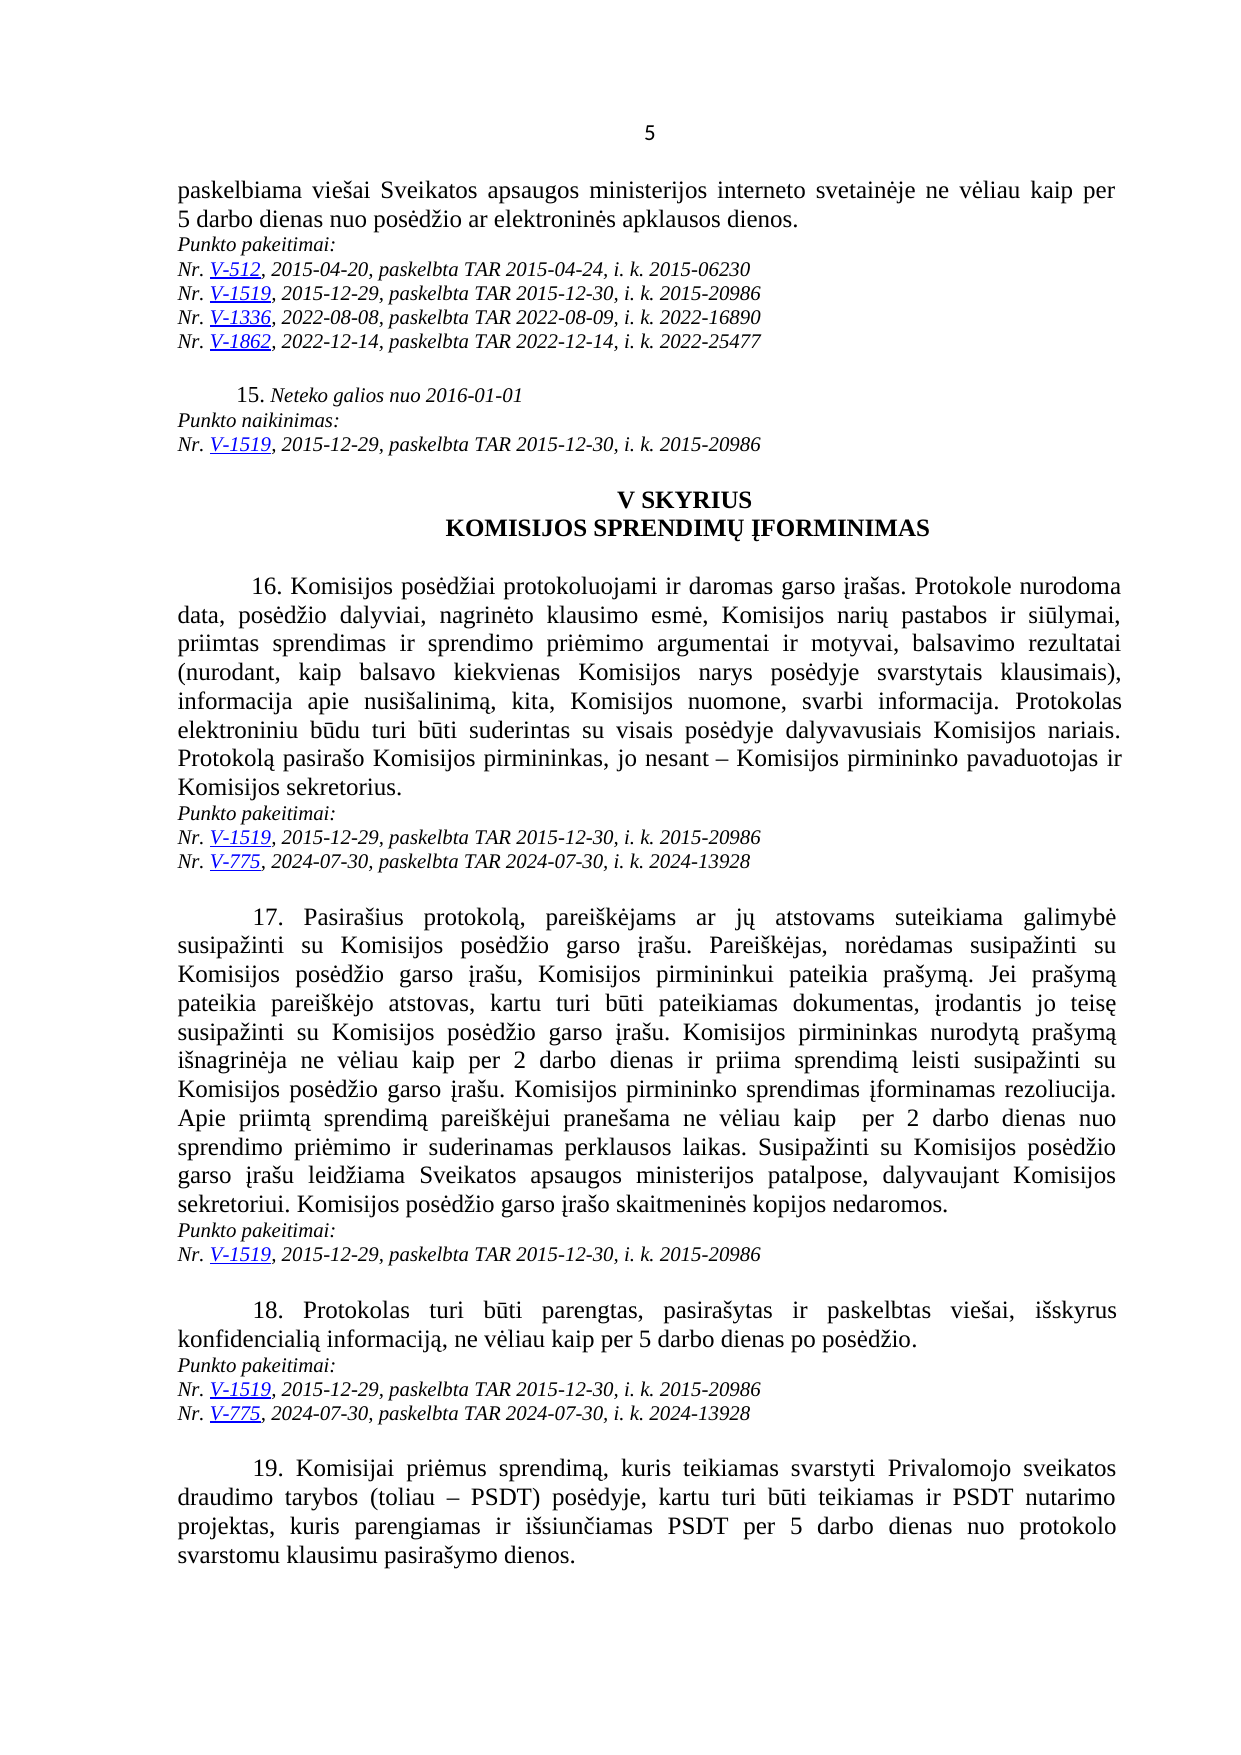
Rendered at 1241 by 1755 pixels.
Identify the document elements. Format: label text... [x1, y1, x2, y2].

text Nr. V-775, 2024-07-30, paskelbta TAR 2024-07-30, i. k. 2024-13928 [177, 1401, 1122, 1425]
text Nr. V-1336, 2022-08-08, paskelbta TAR 2022-08-09, i. k. 2022-16890 [177, 304, 1122, 329]
text KOMISIJOS SPRENDIMŲ ĮFORMINIMAS [177, 513, 1117, 542]
text Nr. V-1519, 2015-12-29, paskelbta TAR 2015-12-30, i. k. 2015-20986 [177, 432, 1122, 456]
text Nr. V-1519, 2015-12-29, paskelbta TAR 2015-12-30, i. k. 2015-20986 [177, 1242, 1122, 1266]
text Nr. V-1862, 2022-12-14, paskelbta TAR 2022-12-14, i. k. 2022-25477 [177, 329, 1122, 353]
text Punkto pakeitimai: [177, 232, 1122, 256]
text 16. Komisijos posėdžiai protokoluojami ir daromas garso įrašas. Protokole nurodoma data, posėdžio dalyviai, nagrinėto klausimo esmė, Komisijos narių pastabos ir siūlymai, priimtas sprendimas ir sprendimo priėmimo argumentai ir motyvai, balsavimo rezultatai (nurodant, kaip balsavo kiekvienas Komisijos narys posėdyje svarstytais klausimais), informacija apie nusišalinimą, kita, Komisijos nuomone, svarbi informacija. Protokolas elektroniniu būdu turi būti suderintas su visais posėdyje dalyvavusiais Komisijos nariais. Protokolą pasirašo Komisijos pirmininkas, jo nesant – Komisijos pirmininko pavaduotojas ir Komisijos sekretorius. [177, 571, 1122, 801]
text Punkto pakeitimai: [177, 1218, 1122, 1242]
text Nr. V-775, 2024-07-30, paskelbta TAR 2024-07-30, i. k. 2024-13928 [177, 849, 1122, 873]
text Nr. V-1519, 2015-12-29, paskelbta TAR 2015-12-30, i. k. 2015-20986 [177, 825, 1122, 849]
text Punkto pakeitimai: [177, 1352, 1122, 1377]
text 19. Komisijai priėmus sprendimą, kuris teikiamas svarstyti Privalomojo sveikatos draudimo tarybos (toliau – PSDT) posėdyje, kartu turi būti teikiamas ir PSDT nutarimo projektas, kuris parengiamas ir išsiunčiamas PSDT per 5 darbo dienas nuo protokolo svarstomu klausimu pasirašymo dienos. [177, 1453, 1117, 1568]
text 17. Pasirašius protokolą, pareiškėjams ar jų atstovams suteikiama galimybė susipažinti su Komisijos posėdžio garso įrašu. Pareiškėjas, norėdamas susipažinti su Komisijos posėdžio garso įrašu, Komisijos pirmininkui pateikia prašymą. Jei prašymą pateikia pareiškėjo atstovas, kartu turi būti pateikiamas dokumentas, įrodantis jo teisę susipažinti su Komisijos posėdžio garso įrašu. Komisijos pirmininkas nurodytą prašymą išnagrinėja ne vėliau kaip per 2 darbo dienas ir priima sprendimą leisti susipažinti su Komisijos posėdžio garso įrašu. Komisijos pirmininko sprendimas įforminamas rezoliucija. Apie priimtą sprendimą pareiškėjui pranešama ne vėliau kaip per 2 darbo dienas nuo sprendimo priėmimo ir suderinamas perklausos laikas. Susipažinti su Komisijos posėdžio garso įrašu leidžiama Sveikatos apsaugos ministerijos patalpose, dalyvaujant Komisijos sekretoriui. Komisijos posėdžio garso įrašo skaitmeninės kopijos nedaromos. [177, 902, 1117, 1218]
text Nr. V-1519, 2015-12-29, paskelbta TAR 2015-12-30, i. k. 2015-20986 [177, 281, 1122, 304]
text 18. Protokolas turi būti parengtas, pasirašytas ir paskelbtas viešai, išskyrus konfidencialią informaciją, ne vėliau kaip per 5 darbo dienas po posėdžio. [177, 1295, 1117, 1352]
text Punkto pakeitimai: [177, 801, 1122, 825]
text Nr. V-1519, 2015-12-29, paskelbta TAR 2015-12-30, i. k. 2015-20986 [177, 1377, 1122, 1401]
text Punkto naikinimas: [177, 408, 1122, 432]
text paskelbiama viešai Sveikatos apsaugos ministerijos interneto svetainėje ne vėliau kaip per 5 darbo dienas nuo posėdžio ar elektroninės apklausos dienos. [177, 175, 1116, 232]
text 15. Neteko galios nuo 2016-01-01 [177, 381, 1122, 408]
text Nr. V-512, 2015-04-20, paskelbta TAR 2015-04-24, i. k. 2015-06230 [177, 256, 1122, 281]
text V SKYRIUS [177, 485, 1117, 513]
